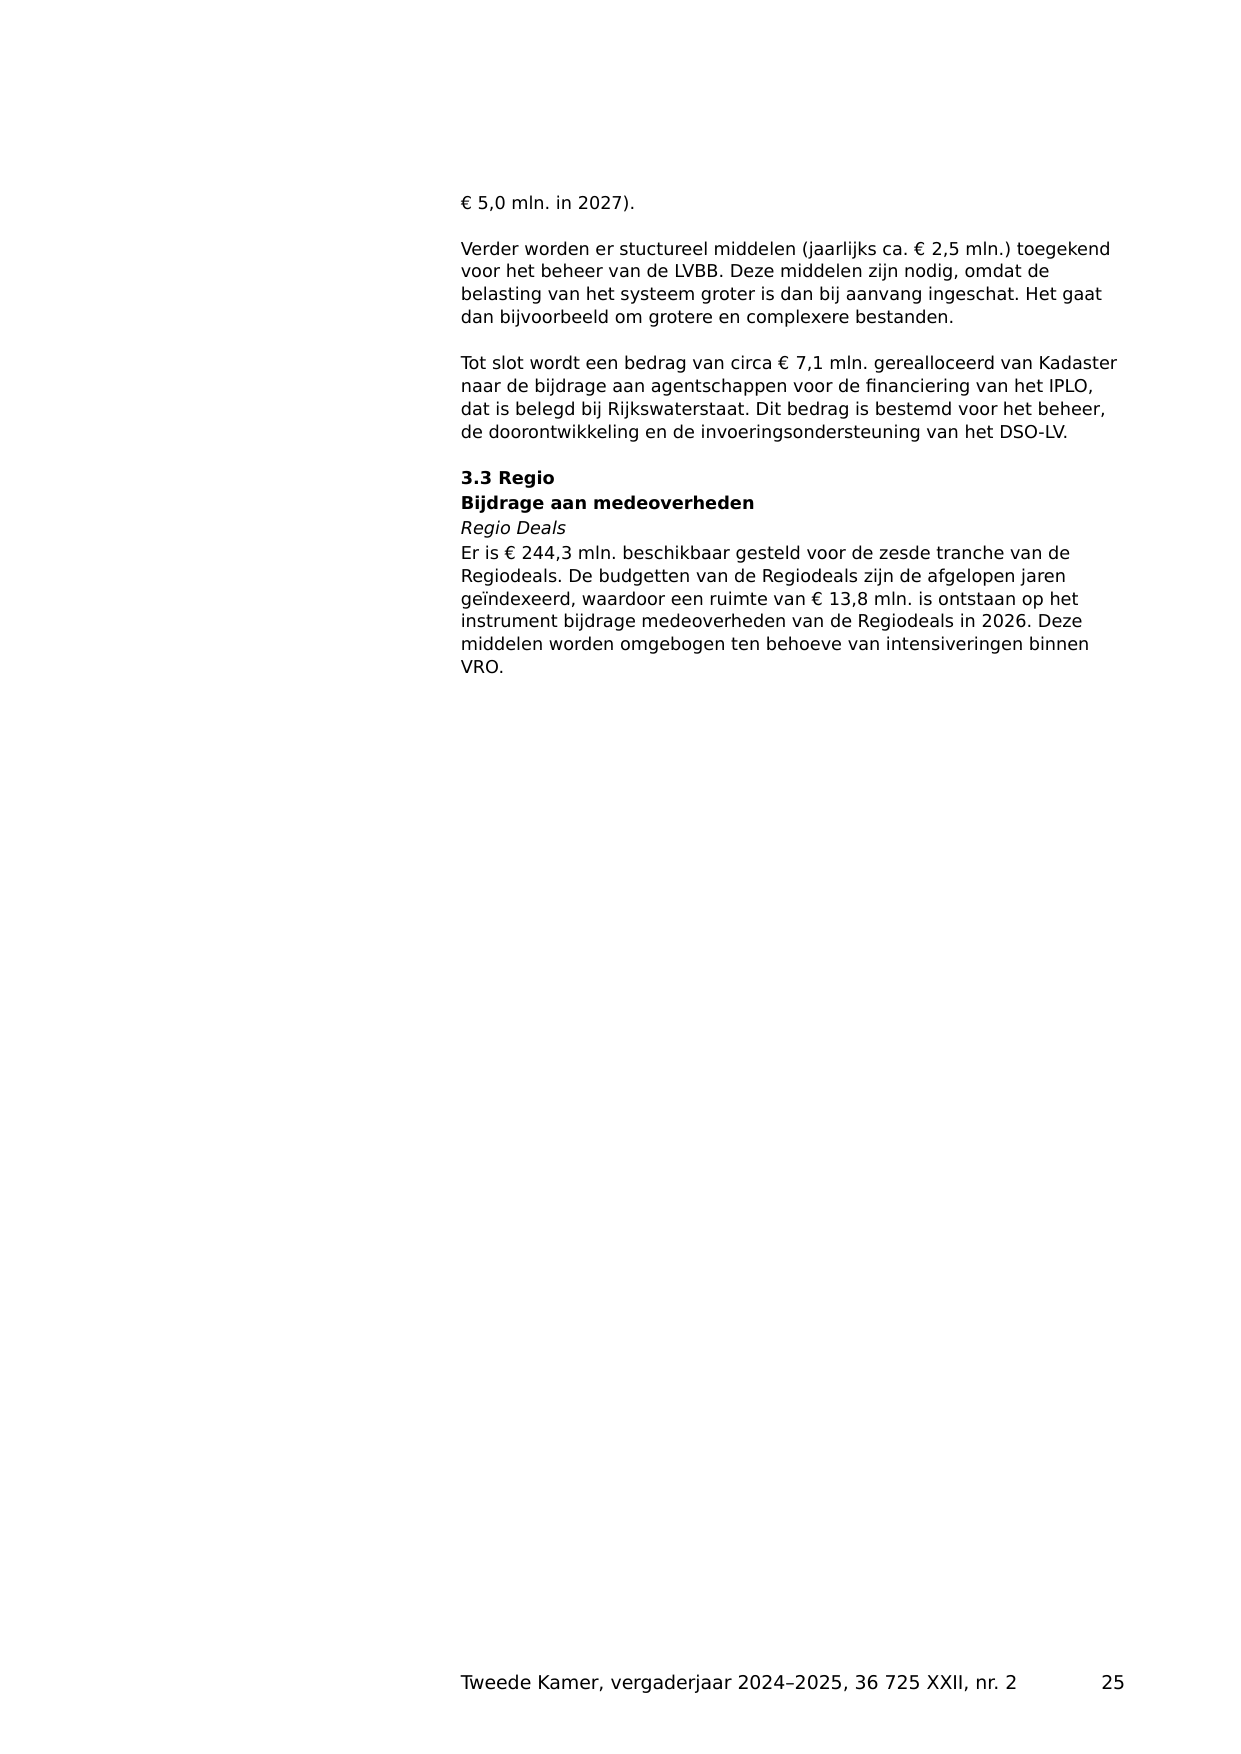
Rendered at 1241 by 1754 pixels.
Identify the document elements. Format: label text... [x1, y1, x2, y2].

text Er is € 244,3 mln. beschikbaar gesteld voor de zesde tranche van de Regiodeals. De budgetten van de Regiodeals zijn de afgelopen jaren geïndexeerd, waardoor een ruimte van € 13,8 mln. is ontstaan op het instrument bijdrage medeoverheden van de Regiodeals in 2026. Deze middelen worden omgebogen ten behoeve van intensiveringen binnen VRO. [461, 541, 1125, 678]
text Bijdrage aan medeoverheden [461, 491, 1125, 514]
text Tot slot wordt een bedrag van circa € 7,1 mln. gerealloceerd van Kadaster naar de bijdrage aan agentschappen voor de financiering van het IPLO, dat is belegd bij Rijkswaterstaat. Dit bedrag is bestemd voor het beheer, de doorontwikkeling en de invoeringsondersteuning van het DSO-LV. [461, 351, 1125, 443]
text 3.3 Regio [461, 466, 1125, 489]
text € 5,0 mln. in 2027). [461, 191, 1125, 214]
text Regio Deals [461, 516, 1125, 539]
text Verder worden er stuctureel middelen (jaarlijks ca. € 2,5 mln.) toegekend voor het beheer van de LVBB. Deze middelen zijn nodig, omdat de belasting van het systeem groter is dan bij aanvang ingeschat. Het gaat dan bijvoorbeeld om grotere en complexere bestanden. [461, 237, 1125, 328]
